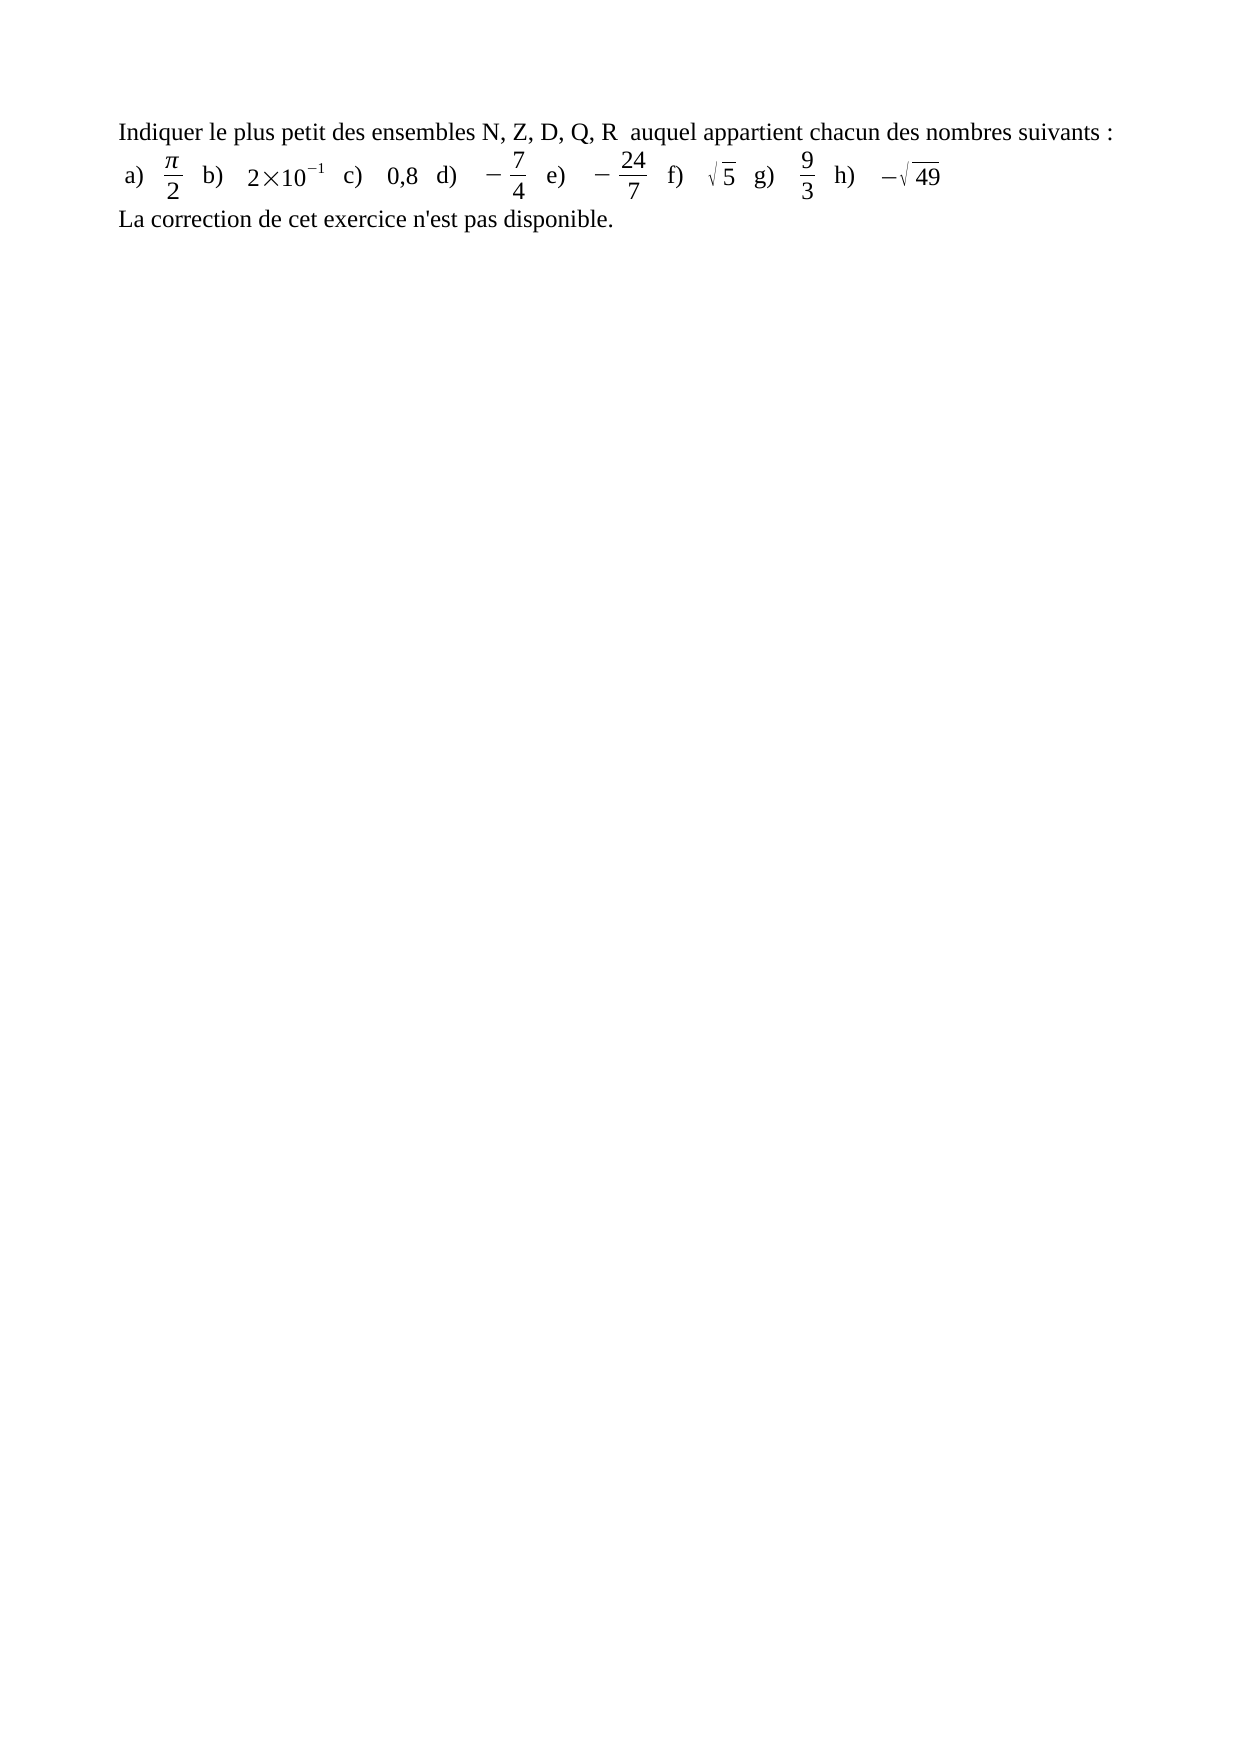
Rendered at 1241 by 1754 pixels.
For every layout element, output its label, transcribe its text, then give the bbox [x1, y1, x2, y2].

text Indiquer le plus petit des ensembles N, Z, D, Q, R auquel appartient chacun des nombres suivants : [118, 118, 1122, 146]
text La correction de cet exercice n'est pas disponible. [118, 205, 1122, 232]
text a)b) c) d) e) f) g) h) [118, 146, 1122, 205]
